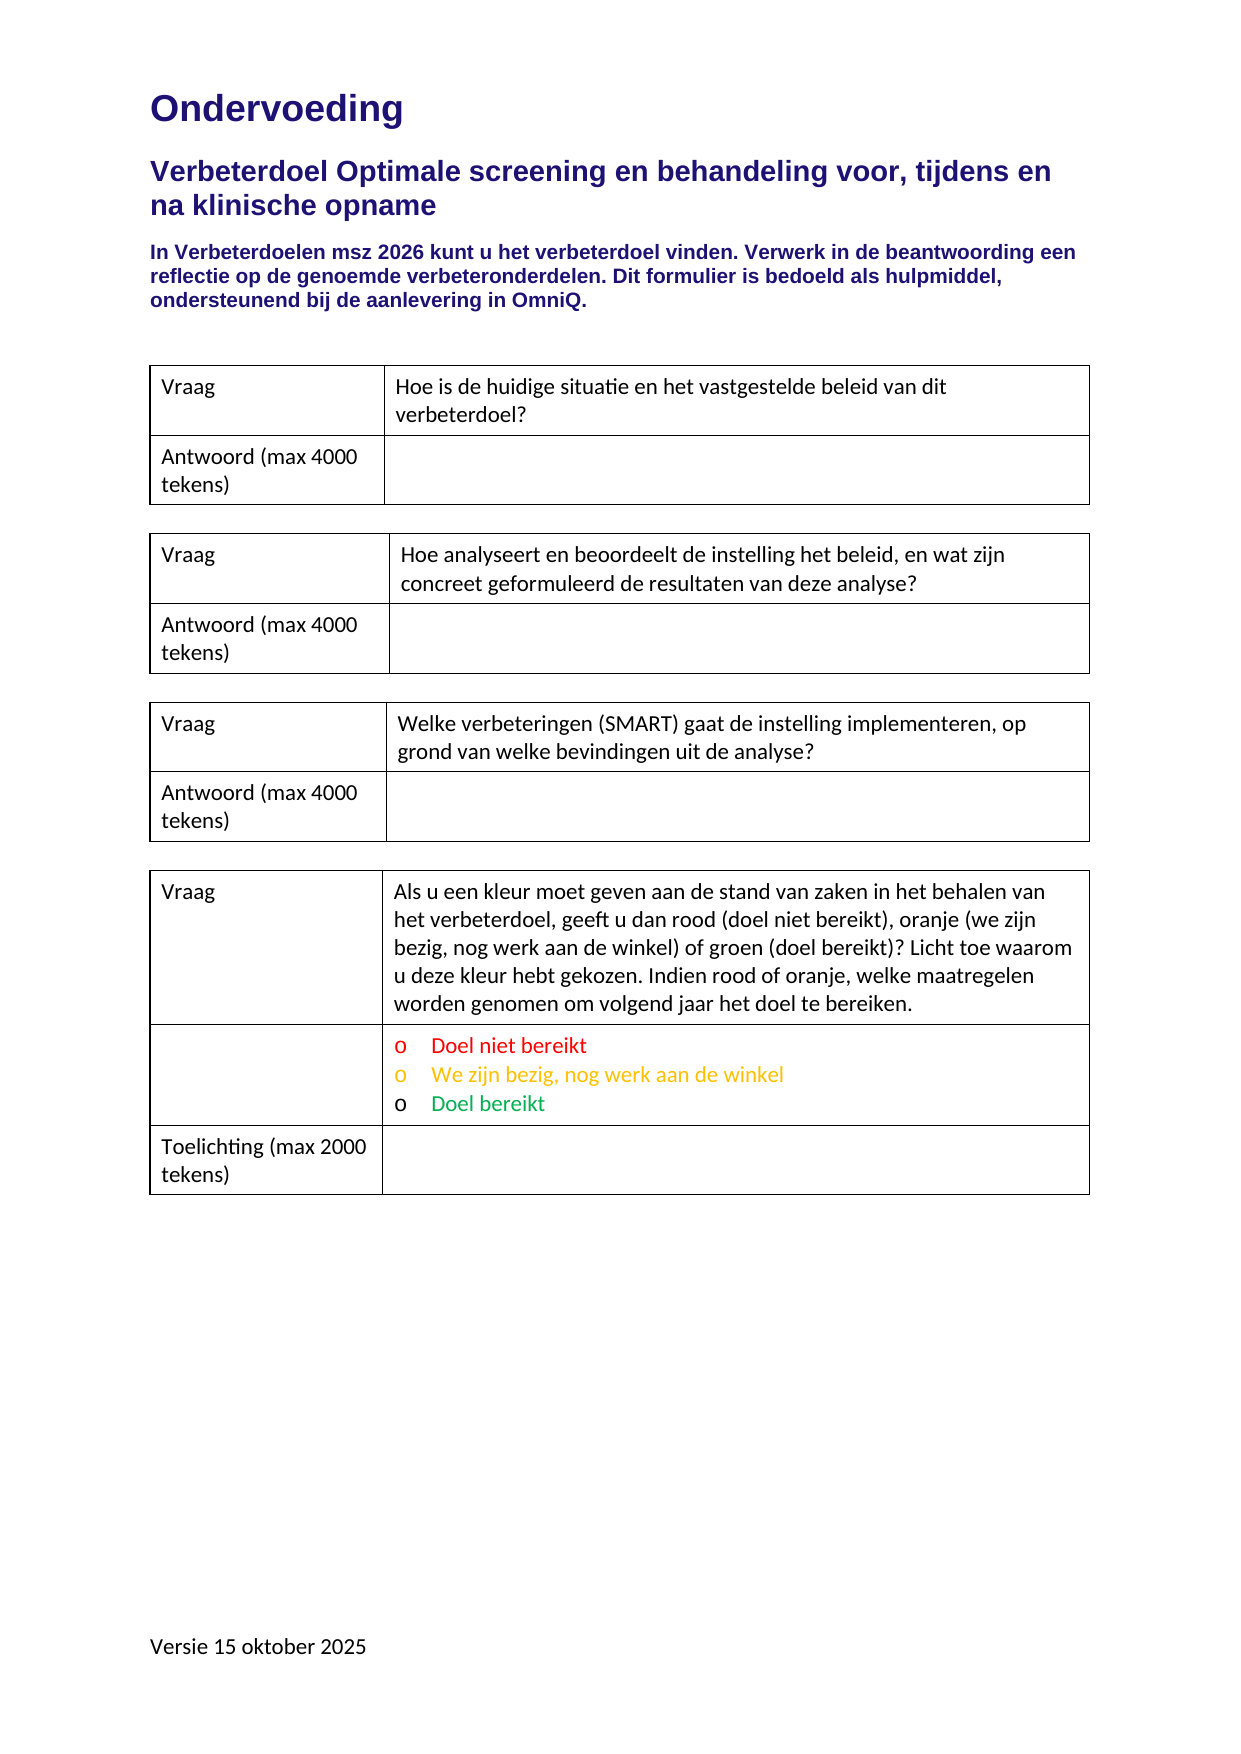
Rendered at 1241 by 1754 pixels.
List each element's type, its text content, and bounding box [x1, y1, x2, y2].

table_header Als u een kleur moet geven aan de stand van zaken in het behalen van het verbeterdoel, geeft u dan rood (doel niet bereikt), oranje (we zijn bezig, nog werk aan de winkel) of groen (doel bereikt)? Licht toe waarom u deze kleur hebt gekozen. Indien rood of oranje, welke maatregelen worden genomen om volgend jaar het doel te bereiken. [383, 871, 1089, 1023]
table_header Hoe analyseert en beoordeelt de instelling het beleid, en wat zijn concreet geformuleerd de resultaten van deze analyse? [390, 534, 1089, 603]
table_cell Doel niet bereikt We zijn bezig, nog werk aan de winkel Doel bereikt [383, 1025, 1089, 1124]
table_cell Toelichting (max 2000 tekens) [151, 1126, 382, 1194]
table_cell [383, 1126, 1089, 1194]
table_cell Antwoord (max 4000 tekens) [151, 772, 386, 841]
table_cell [387, 772, 1089, 841]
table_header Welke verbeteringen (SMART) gaat de instelling implementeren, op grond van welke bevindingen uit de analyse? [387, 703, 1089, 771]
table_cell [151, 1025, 382, 1124]
table_cell Antwoord (max 4000 tekens) [151, 604, 389, 672]
table_header Vraag [151, 871, 382, 1023]
table_header Hoe is de huidige situatie en het vastgestelde beleid van dit verbeterdoel? [385, 366, 1089, 435]
table_header Vraag [151, 366, 384, 435]
table_header Vraag [151, 534, 389, 603]
table_header Vraag [151, 703, 386, 771]
table_cell Antwoord (max 4000 tekens) [151, 436, 384, 504]
text Ondervoeding [150, 86, 1090, 129]
table_cell [390, 604, 1089, 672]
text Verbeterdoel Optimale screening en behandeling voor, tijdens en na klinische opname [150, 154, 1090, 221]
text In Verbeterdoelen msz 2026 kunt u het verbeterdoel vinden. Verwerk in de beantwoording een reflectie op de genoemde verbeteronderdelen. Dit formulier is bedoeld als hulpmiddel, ondersteunend bij de aanlevering in OmniQ. [150, 240, 1090, 312]
table_cell [385, 436, 1089, 504]
